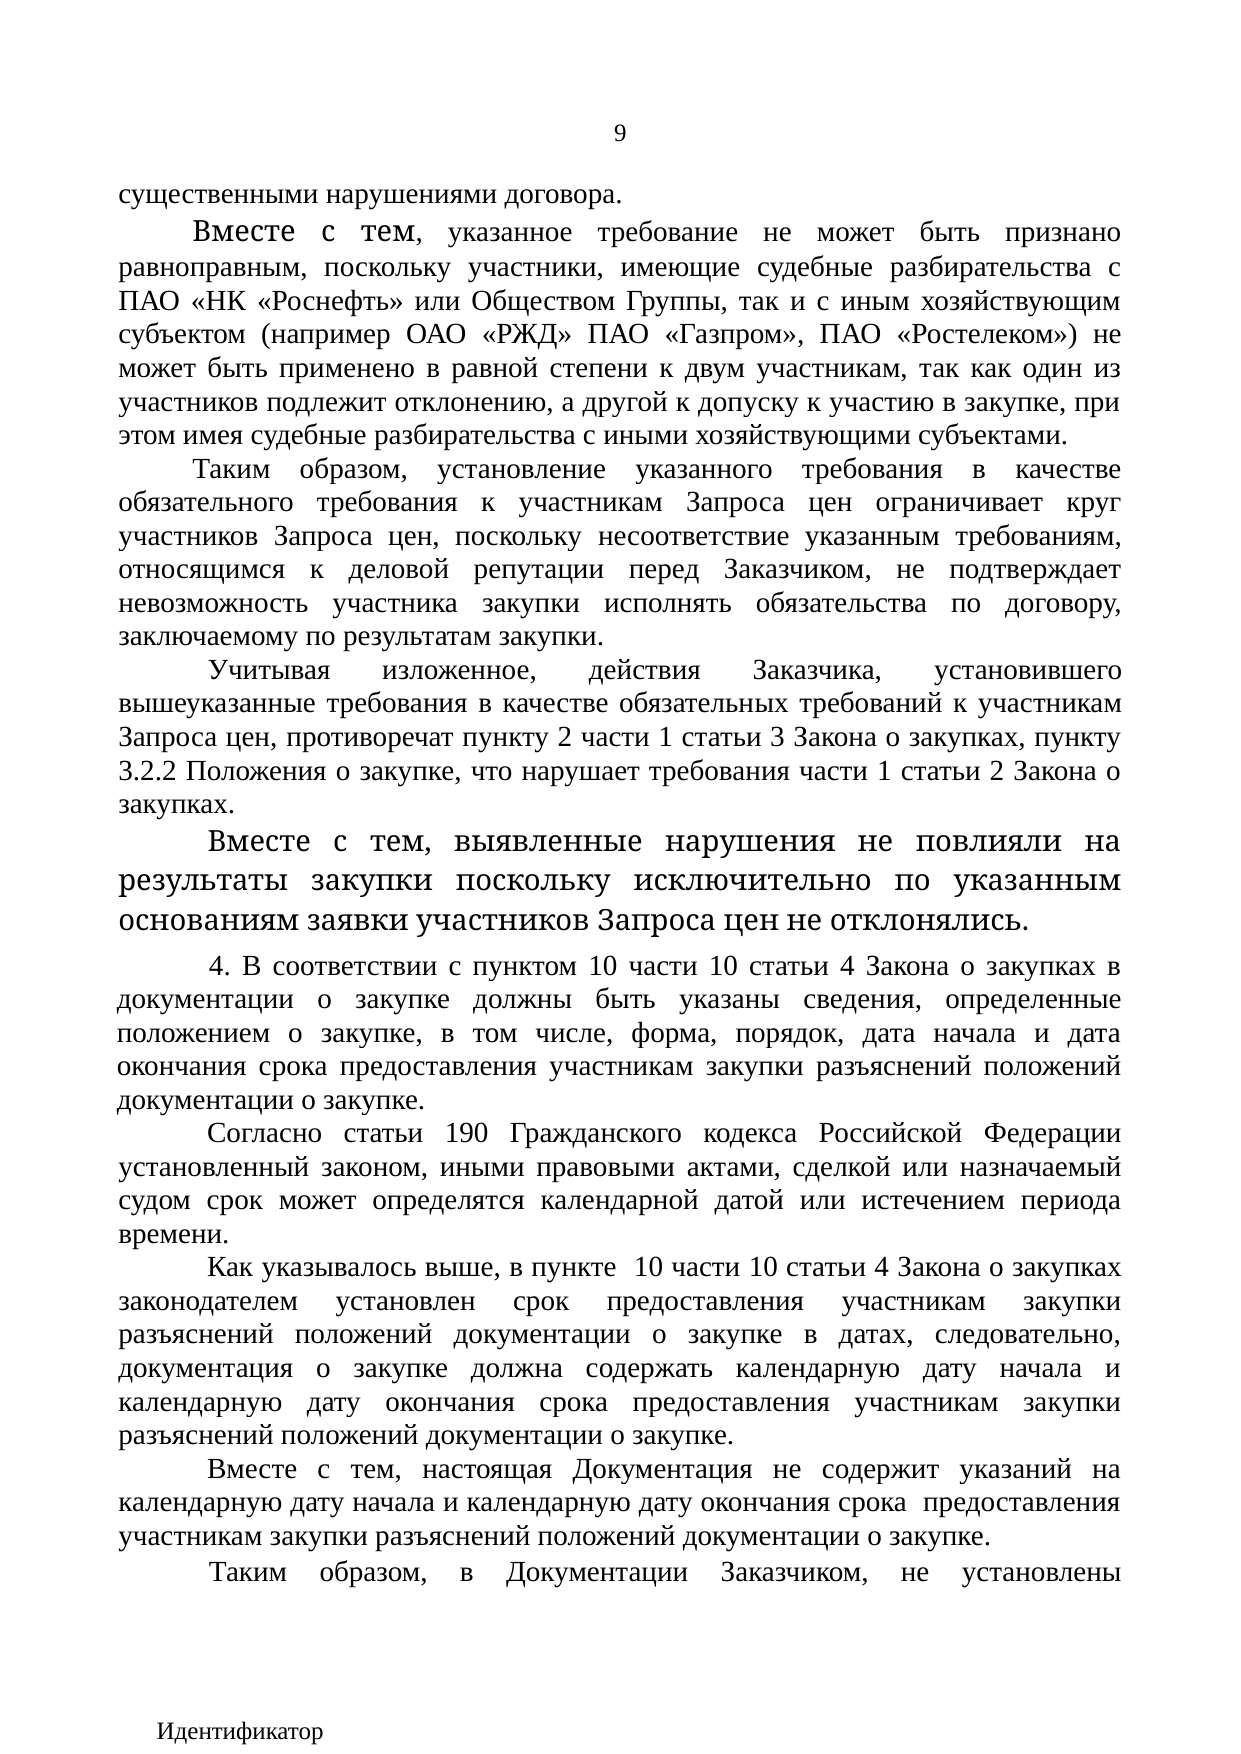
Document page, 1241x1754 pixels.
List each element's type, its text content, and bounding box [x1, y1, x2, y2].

text Согласно статьи 190 Гражданского кодекса Российской Федерации установленный законом, иными правовыми актами, сделкой или назначаемый судом срок может определятся календарной датой или истечением периода времени. [118, 1115, 1122, 1249]
text Учитывая изложенное, действия Заказчика, установившего вышеуказанные требования в качестве обязательных требований к участникам Запроса цен, противоречат пункту 2 части 1 статьи 3 Закона о закупках, пункту 3.2.2 Положения о закупке, что нарушает требования части 1 статьи 2 Закона о закупках. [118, 652, 1122, 820]
text существенными нарушениями договора. [118, 176, 1122, 210]
text Как указывалось выше, в пункте 10 части 10 статьи 4 Закона о закупках законодателем установлен срок предоставления участникам закупки разъяснений положений документации о закупке в датах, следовательно, документация о закупке должна содержать календарную дату начала и календарную дату окончания срока предоставления участникам закупки разъяснений положений документации о закупке. [118, 1249, 1122, 1451]
text Вместе с тем, указанное требование не может быть признано равноправным, поскольку участники, имеющие судебные разбирательства с ПАО «НК «Роснефть» или Обществом Группы, так и с иным хозяйствующим субъектом (например ОАО «РЖД» ПАО «Газпром», ПАО «Ростелеком») не может быть применено в равной степени к двум участникам, так как один из участников подлежит отклонению, а другой к допуску к участию в закупке, при этом имея судебные разбирательства с иными хозяйствующими субъектами. [118, 210, 1122, 451]
text Вместе с тем, выявленные нарушения не повлияли на результаты закупки поскольку исключительно по указанным основаниям заявки участников Запроса цен не отклонялись. [118, 820, 1122, 939]
text Таким образом, установление указанного требования в качестве обязательного требования к участникам Запроса цен ограничивает круг участников Запроса цен, поскольку несоответствие указанным требованиям, относящимся к деловой репутации перед Заказчиком, не подтверждает невозможность участника закупки исполнять обязательства по договору, заключаемому по результатам закупки. [118, 451, 1122, 652]
text Вместе с тем, настоящая Документация не содержит указаний на календарную дату начала и календарную дату окончания срока предоставления участникам закупки разъяснений положений документации о закупке. [118, 1451, 1122, 1551]
text 4. В соответствии с пунктом 10 части 10 статьи 4 Закона о закупках в документации о закупке должны быть указаны сведения, определенные положением о закупке, в том числе, форма, порядок, дата начала и дата окончания срока предоставления участникам закупки разъяснений положений документации о закупке. [117, 948, 1122, 1115]
text Таким образом, в Документации Заказчиком, не установлены [117, 1554, 1122, 1588]
